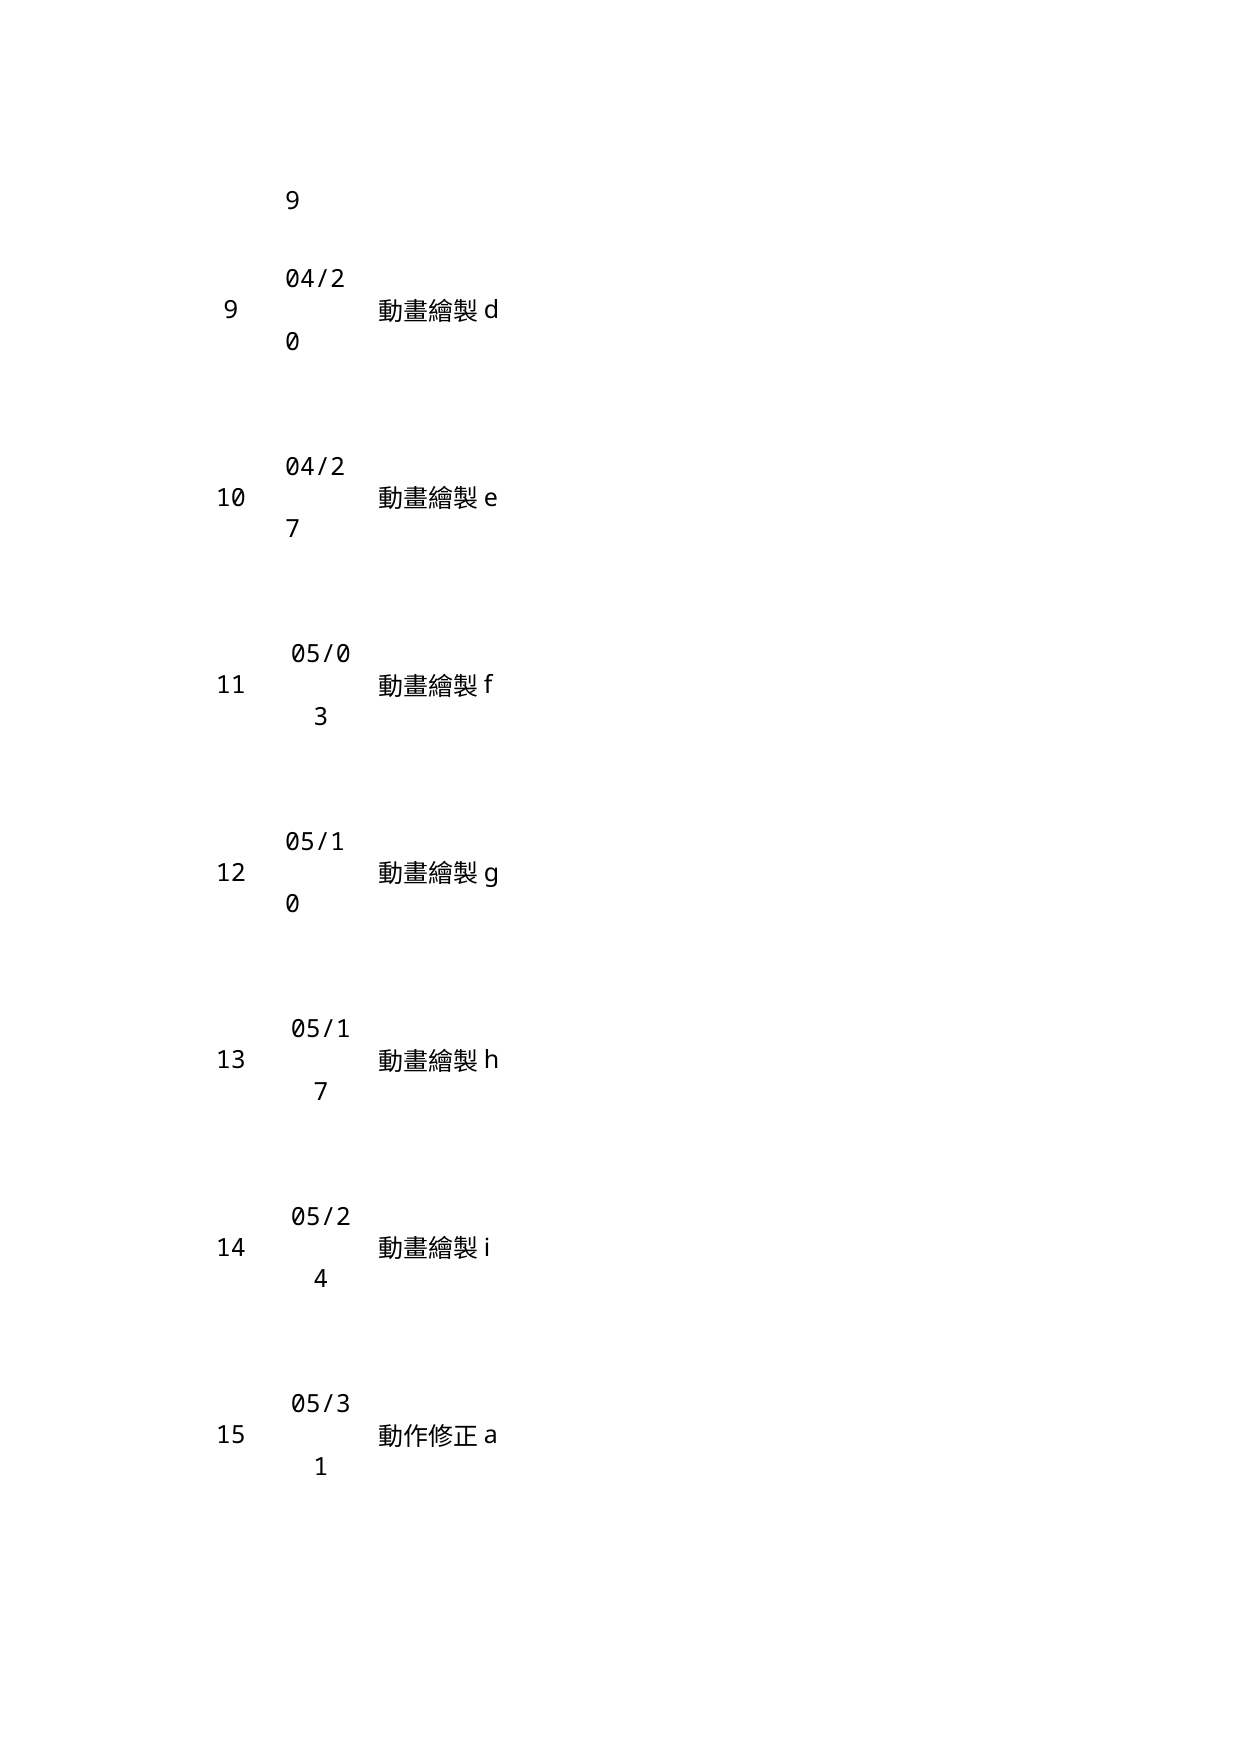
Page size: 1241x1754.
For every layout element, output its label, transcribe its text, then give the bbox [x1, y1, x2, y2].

table_cell 動畫繪製i [368, 1127, 870, 1314]
table_cell 動畫繪製e [368, 377, 870, 564]
table_cell 04/27 [274, 377, 367, 564]
table_cell 動畫繪製g [368, 752, 870, 939]
table_cell 05/03 [274, 565, 367, 752]
table_cell [870, 158, 1099, 221]
table_cell 05/31 [274, 1315, 367, 1502]
table_cell 動畫繪製f [368, 565, 870, 752]
table_cell [188, 158, 274, 221]
table_cell [870, 1127, 1099, 1314]
table_cell [870, 752, 1099, 939]
table_cell 11 [188, 565, 274, 752]
table_cell 14 [188, 1127, 274, 1314]
table_cell 9 [274, 158, 367, 221]
table_cell [368, 158, 870, 221]
table_cell [870, 565, 1099, 752]
table_cell [870, 377, 1099, 564]
table_cell [870, 1315, 1099, 1502]
table_cell 05/24 [274, 1127, 367, 1314]
table_cell 05/17 [274, 940, 367, 1127]
table_cell 9 [188, 221, 274, 377]
table_cell 動畫繪製h [368, 940, 870, 1127]
table_cell 12 [188, 752, 274, 939]
table_cell 13 [188, 940, 274, 1127]
table_cell [870, 221, 1099, 377]
table_cell 動作修正a [368, 1315, 870, 1502]
table_cell 05/10 [274, 752, 367, 939]
table_cell 15 [188, 1315, 274, 1502]
table_cell 動畫繪製d [368, 221, 870, 377]
table_cell 10 [188, 377, 274, 564]
table_cell 04/20 [274, 221, 367, 377]
table_cell [870, 940, 1099, 1127]
